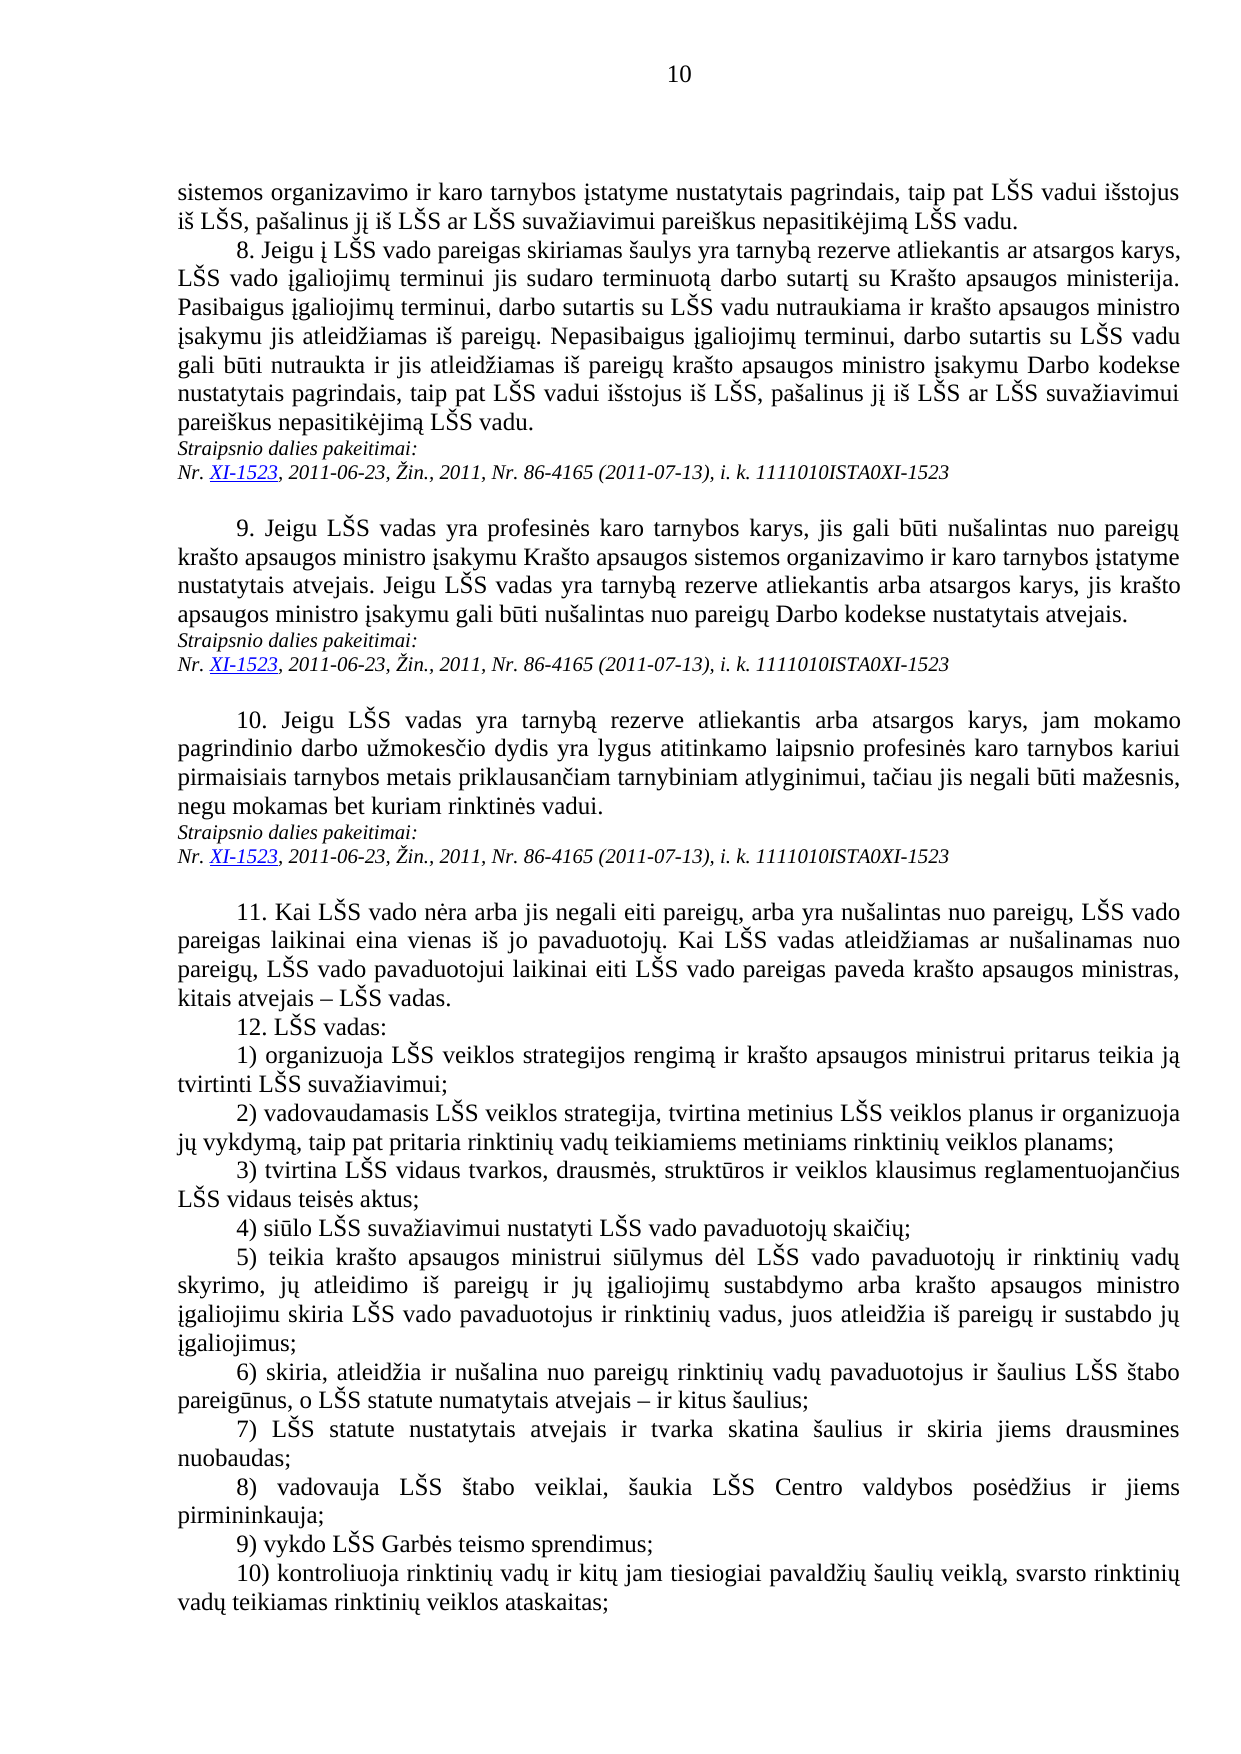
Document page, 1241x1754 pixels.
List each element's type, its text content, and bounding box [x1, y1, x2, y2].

text 8. Jeigu į LŠS vado pareigas skiriamas šaulys yra tarnybą rezerve atliekantis ar atsargos karys, LŠS vado įgaliojimų terminui jis sudaro terminuotą darbo sutartį su Krašto apsaugos ministerija. Pasibaigus įgaliojimų terminui, darbo sutartis su LŠS vadu nutraukiama ir krašto apsaugos ministro įsakymu jis atleidžiamas iš pareigų. Nepasibaigus įgaliojimų terminui, darbo sutartis su LŠS vadu gali būti nutraukta ir jis atleidžiamas iš pareigų krašto apsaugos ministro įsakymu Darbo kodekse nustatytais pagrindais, taip pat LŠS vadui išstojus iš LŠS, pašalinus jį iš LŠS ar LŠS suvažiavimui pareiškus nepasitikėjimą LŠS vadu. [177, 235, 1181, 436]
text 7) LŠS statute nustatytais atvejais ir tvarka skatina šaulius ir skiria jiems drausmines nuobaudas; [177, 1414, 1181, 1472]
text 11. Kai LŠS vado nėra arba jis negali eiti pareigų, arba yra nušalintas nuo pareigų, LŠS vado pareigas laikinai eina vienas iš jo pavaduotojų. Kai LŠS vadas atleidžiamas ar nušalinamas nuo pareigų, LŠS vado pavaduotojui laikinai eiti LŠS vado pareigas paveda krašto apsaugos ministras, kitais atvejais – LŠS vadas. [177, 897, 1181, 1012]
text 10) kontroliuoja rinktinių vadų ir kitų jam tiesiogiai pavaldžių šaulių veiklą, svarsto rinktinių vadų teikiamas rinktinių veiklos ataskaitas; [177, 1558, 1181, 1615]
text Nr. XI-1523, 2011-06-23, Žin., 2011, Nr. 86-4165 (2011-07-13), i. k. 1111010ISTA0XI-1523 [177, 652, 1181, 676]
text 1) organizuoja LŠS veiklos strategijos rengimą ir krašto apsaugos ministrui pritarus teikia ją tvirtinti LŠS suvažiavimui; [177, 1040, 1181, 1098]
text Straipsnio dalies pakeitimai: [177, 628, 1181, 652]
text Straipsnio dalies pakeitimai: [177, 820, 1181, 844]
text sistemos organizavimo ir karo tarnybos įstatyme nustatytais pagrindais, taip pat LŠS vadui išstojus iš LŠS, pašalinus jį iš LŠS ar LŠS suvažiavimui pareiškus nepasitikėjimą LŠS vadu. [177, 177, 1181, 235]
text 4) siūlo LŠS suvažiavimui nustatyti LŠS vado pavaduotojų skaičių; [177, 1213, 1181, 1242]
text Nr. XI-1523, 2011-06-23, Žin., 2011, Nr. 86-4165 (2011-07-13), i. k. 1111010ISTA0XI-1523 [177, 844, 1181, 868]
text 2) vadovaudamasis LŠS veiklos strategija, tvirtina metinius LŠS veiklos planus ir organizuoja jų vykdymą, taip pat pritaria rinktinių vadų teikiamiems metiniams rinktinių veiklos planams; [177, 1098, 1181, 1155]
text 9. Jeigu LŠS vadas yra profesinės karo tarnybos karys, jis gali būti nušalintas nuo pareigų krašto apsaugos ministro įsakymu Krašto apsaugos sistemos organizavimo ir karo tarnybos įstatyme nustatytais atvejais. Jeigu LŠS vadas yra tarnybą rezerve atliekantis arba atsargos karys, jis krašto apsaugos ministro įsakymu gali būti nušalintas nuo pareigų Darbo kodekse nustatytais atvejais. [177, 513, 1181, 628]
text Straipsnio dalies pakeitimai: [177, 436, 1181, 460]
text 6) skiria, atleidžia ir nušalina nuo pareigų rinktinių vadų pavaduotojus ir šaulius LŠS štabo pareigūnus, o LŠS statute numatytais atvejais – ir kitus šaulius; [177, 1357, 1181, 1414]
text 10. Jeigu LŠS vadas yra tarnybą rezerve atliekantis arba atsargos karys, jam mokamo pagrindinio darbo užmokesčio dydis yra lygus atitinkamo laipsnio profesinės karo tarnybos kariui pirmaisiais tarnybos metais priklausančiam tarnybiniam atlyginimui, tačiau jis negali būti mažesnis, negu mokamas bet kuriam rinktinės vadui. [177, 705, 1181, 820]
text 9) vykdo LŠS Garbės teismo sprendimus; [177, 1529, 1181, 1558]
text 5) teikia krašto apsaugos ministrui siūlymus dėl LŠS vado pavaduotojų ir rinktinių vadų skyrimo, jų atleidimo iš pareigų ir jų įgaliojimų sustabdymo arba krašto apsaugos ministro įgaliojimu skiria LŠS vado pavaduotojus ir rinktinių vadus, juos atleidžia iš pareigų ir sustabdo jų įgaliojimus; [177, 1242, 1181, 1357]
text Nr. XI-1523, 2011-06-23, Žin., 2011, Nr. 86-4165 (2011-07-13), i. k. 1111010ISTA0XI-1523 [177, 460, 1181, 484]
text 12. LŠS vadas: [177, 1012, 1181, 1040]
text 8) vadovauja LŠS štabo veiklai, šaukia LŠS Centro valdybos posėdžius ir jiems pirmininkauja; [177, 1472, 1181, 1529]
text 3) tvirtina LŠS vidaus tvarkos, drausmės, struktūros ir veiklos klausimus reglamentuojančius LŠS vidaus teisės aktus; [177, 1155, 1181, 1213]
